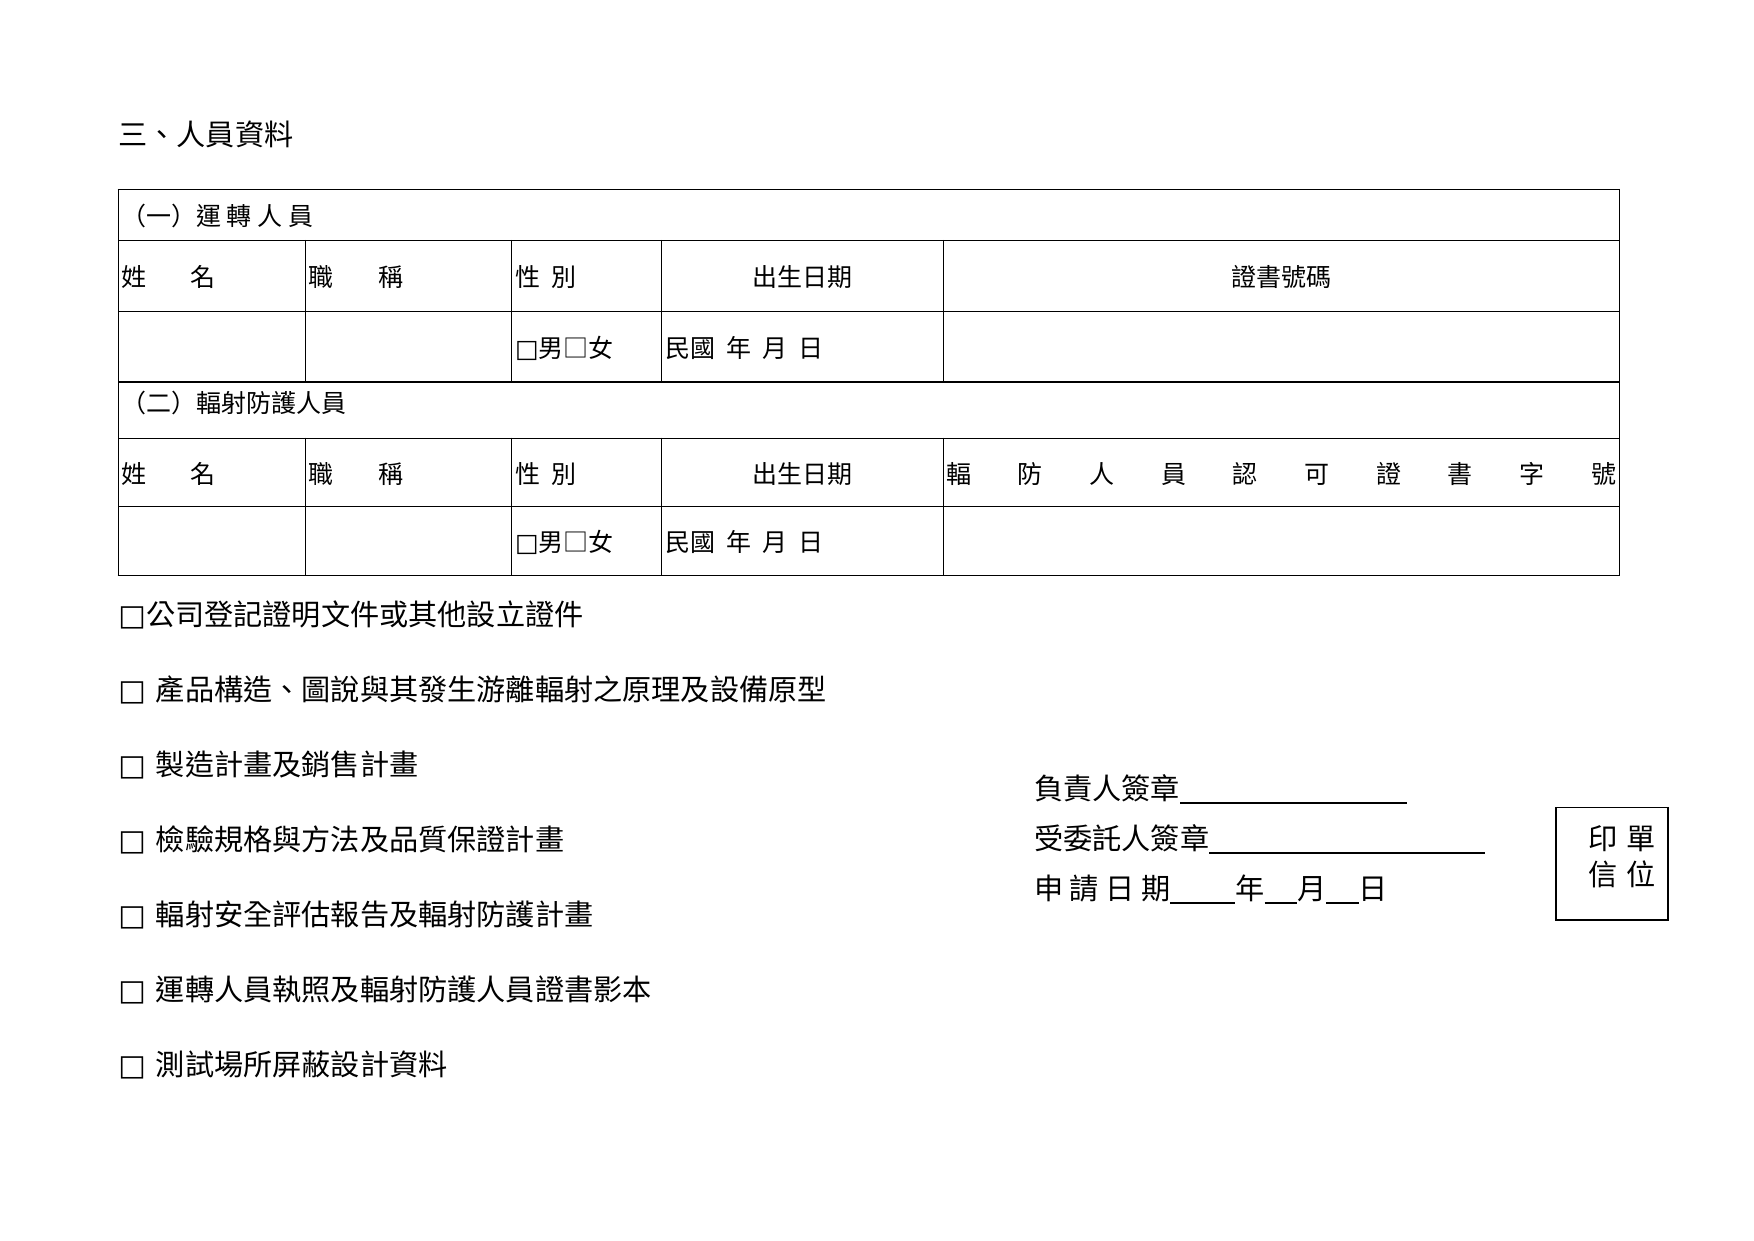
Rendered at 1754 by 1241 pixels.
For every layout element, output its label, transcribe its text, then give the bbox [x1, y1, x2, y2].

table_cell 職 稱 [306, 439, 511, 506]
table_cell 性 別 [512, 439, 661, 506]
table_cell （二）輻射防護人員 [119, 383, 1619, 437]
table_cell 出生日期 [662, 439, 943, 506]
text 三、人員資料 [118, 95, 1636, 170]
table_cell [306, 507, 511, 574]
text □公司登記證明文件或其他設立證件 [118, 576, 1636, 651]
table_cell 職 稱 [306, 241, 511, 311]
table_cell [119, 312, 305, 381]
table_cell 姓 名 [119, 241, 305, 311]
list 受委託人簽章 [1034, 810, 1555, 860]
list 單 位 [1622, 823, 1660, 904]
table_cell 民國 年 月 日 [662, 507, 943, 574]
table_cell 證書號碼 [944, 241, 1619, 311]
list 印 信 [1585, 823, 1622, 904]
list 製造計畫及銷售計畫 [118, 726, 1636, 801]
table_cell [944, 312, 1619, 381]
list 檢驗規格與方法及品質保證計畫 [118, 801, 1017, 876]
table_cell □男□女 [512, 507, 661, 574]
list 產品構造、圖說與其發生游離輻射之原理及設備原型 [118, 651, 1636, 726]
table_cell 輻防人員認可證書字號 [944, 439, 1619, 506]
list 測試場所屏蔽設計資料 [118, 1026, 1636, 1101]
table_header （一）運 轉 人 員 [119, 190, 1619, 240]
table_cell 出生日期 [662, 241, 943, 311]
table_cell 姓 名 [119, 439, 305, 506]
table_cell 民國 年 月 日 [662, 312, 943, 381]
list 申 請 日 期 年 月 日 [1034, 860, 1555, 910]
list 運轉人員執照及輻射防護人員證書影本 [118, 951, 1636, 1026]
table_cell 性 別 [512, 241, 661, 311]
list 輻射安全評估報告及輻射防護計畫 [118, 876, 1636, 951]
list 負責人簽章 [1034, 760, 1665, 810]
table_cell □男□女 [512, 312, 661, 381]
table_cell [306, 312, 511, 381]
table_cell [119, 507, 305, 574]
table_cell [944, 507, 1619, 574]
